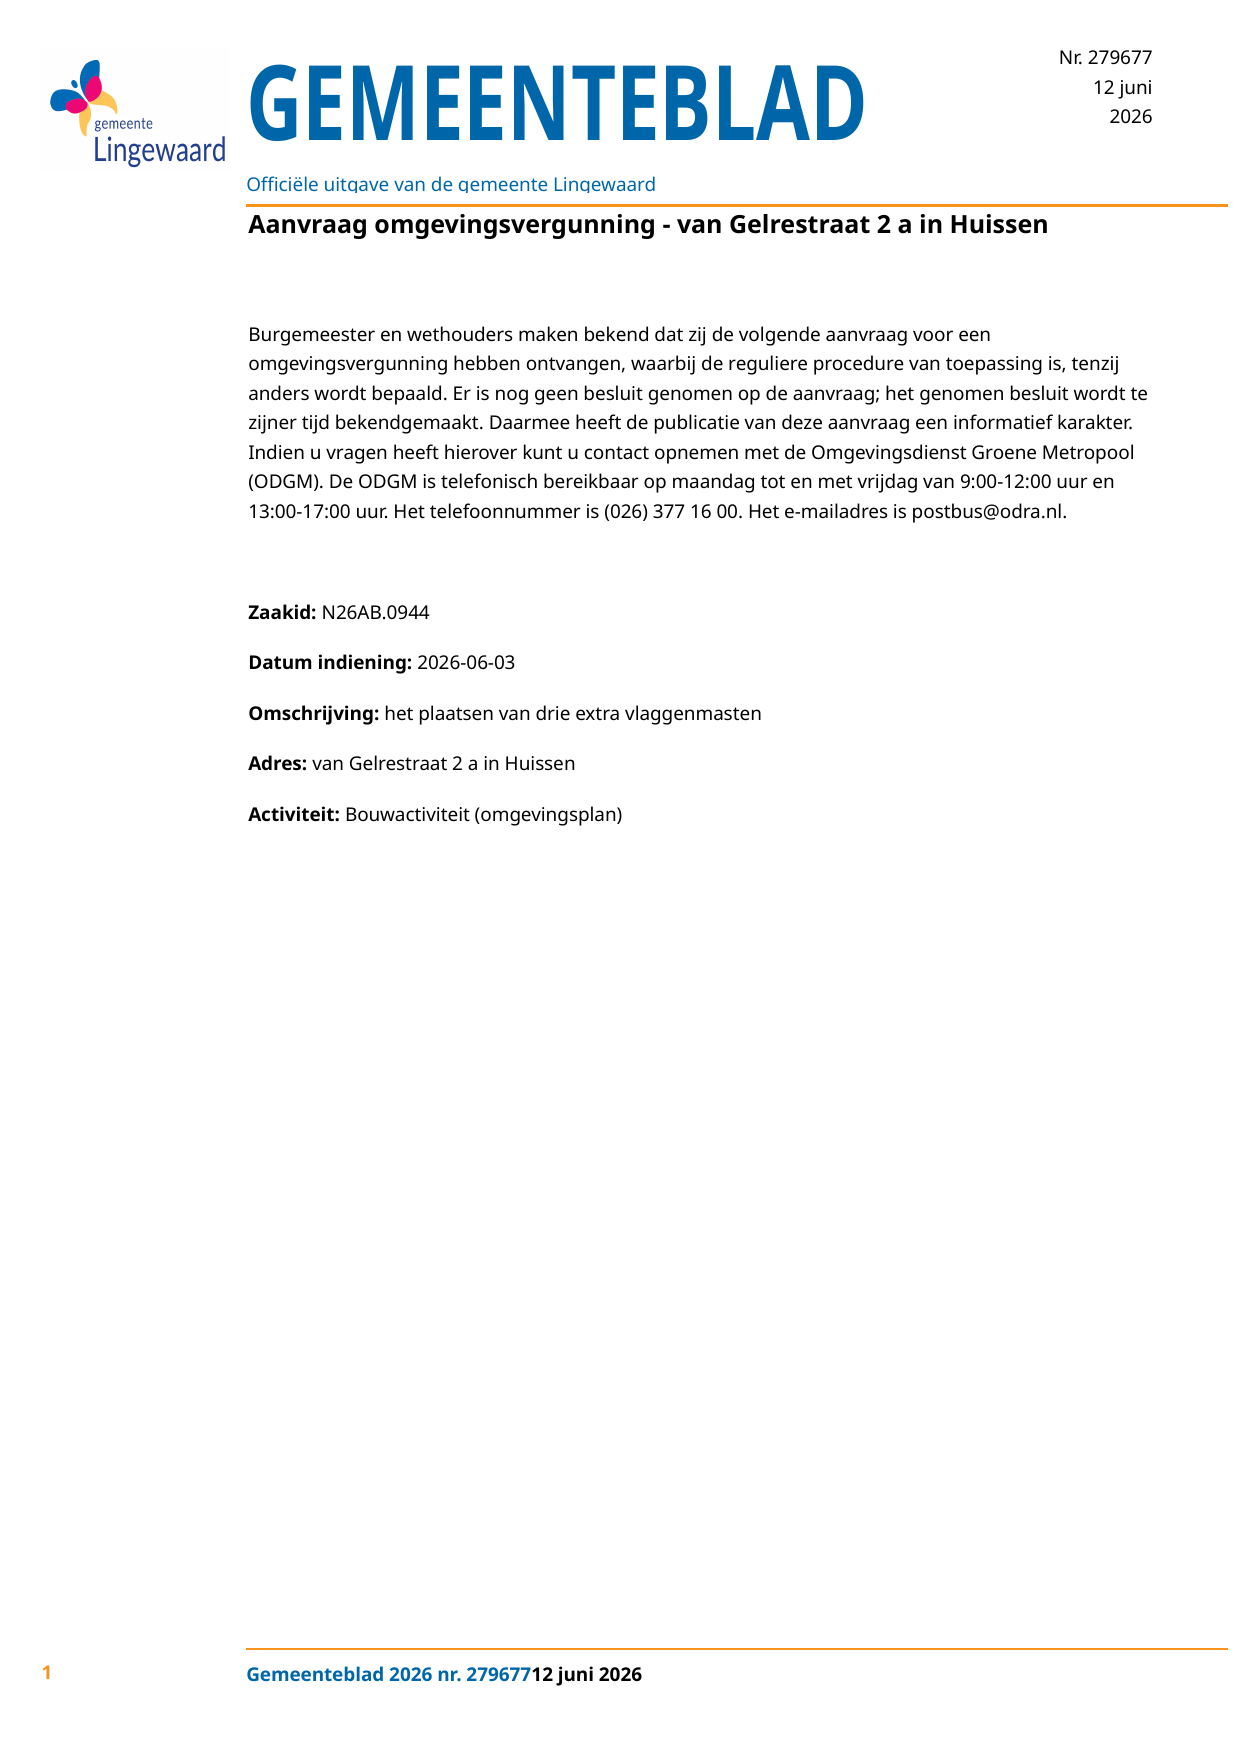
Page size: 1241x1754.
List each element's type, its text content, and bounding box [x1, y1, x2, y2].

text Datum indiening: 2026-06-03 [248, 649, 1152, 675]
text Zaakid: N26AB.0944 [248, 599, 1152, 625]
text Omschrijving: het plaatsen van drie extra vlaggenmasten [248, 700, 1152, 726]
text Activiteit: Bouwactiviteit (omgevingsplan) [248, 801, 1152, 826]
picture [41, 47, 231, 172]
text Adres: van Gelrestraat 2 a in Huissen [248, 750, 1152, 776]
text Burgemeester en wethouders maken bekend dat zij de volgende aanvraag voor een omgevingsvergunning hebben ontvangen, waarbij de reguliere procedure van toepassing is, tenzij anders wordt bepaald. Er is nog geen besluit genomen op de aanvraag; het genomen besluit wordt te zijner tijd bekendgemaakt. Daarmee heeft de publicatie van deze aanvraag een informatief karakter. Indien u vragen heeft hierover kunt u contact opnemen met de Omgevingsdienst Groene Metropool (ODGM). De ODGM is telefonisch bereikbaar op maandag tot en met vrijdag van 9:00-12:00 uur en 13:00-17:00 uur. Het telefoonnummer is (026) 377 16 00. Het e-mailadres is postbus@odra.nl. [248, 321, 1152, 524]
text Aanvraag omgevingsvergunning - van Gelrestraat 2 a in Huissen [248, 207, 1152, 241]
